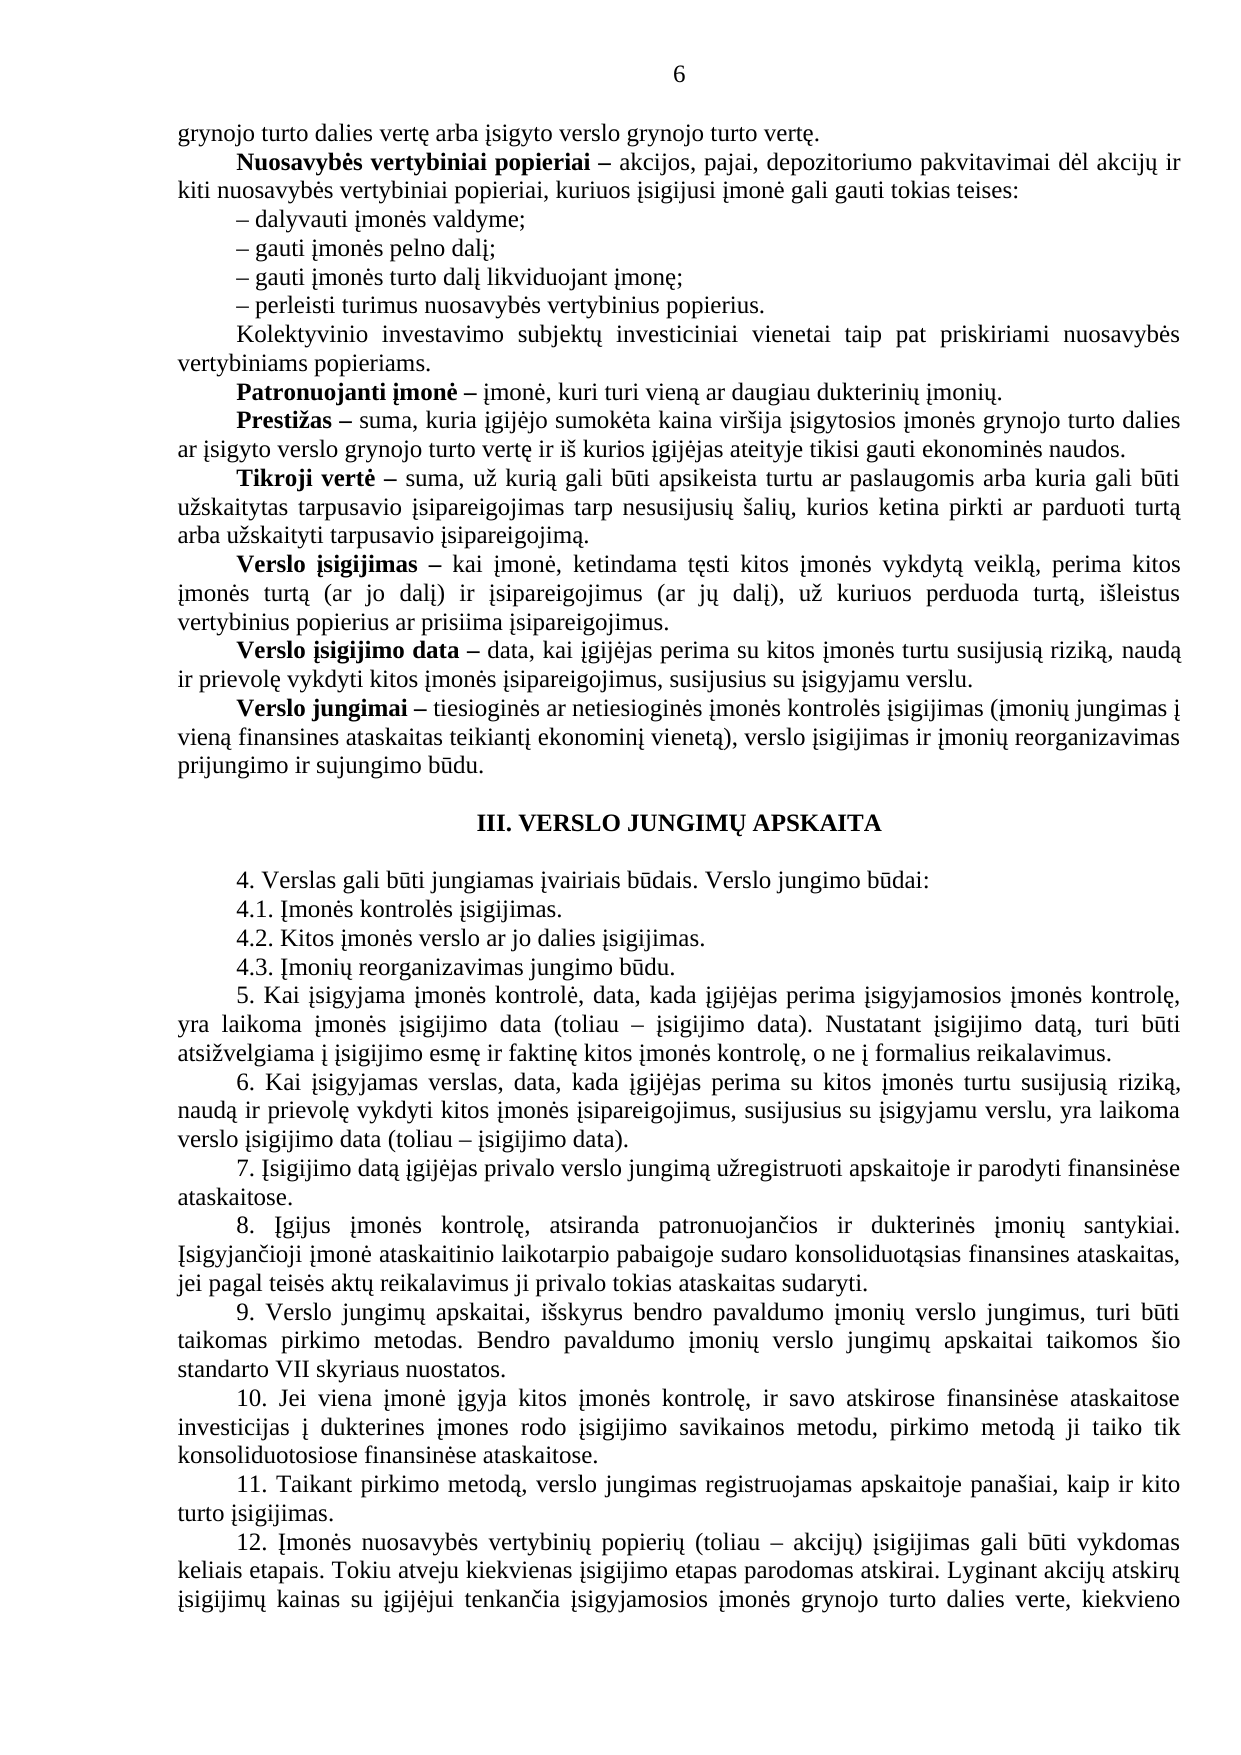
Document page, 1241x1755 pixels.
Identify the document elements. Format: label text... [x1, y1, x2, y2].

text Patronuojanti įmonė – įmonė, kuri turi vieną ar daugiau dukterinių įmonių. [177, 377, 1181, 406]
text Verslo įsigijimo data – data, kai įgijėjas perima su kitos įmonės turtu susijusią riziką, naudą ir prievolę vykdyti kitos įmonės įsipareigojimus, susijusius su įsigyjamu verslu. [177, 636, 1181, 693]
text Nuosavybės vertybiniai popieriai – akcijos, pajai, depozitoriumo pakvitavimai dėl akcijų ir kiti nuosavybės vertybiniai popieriai, kuriuos įsigijusi įmonė gali gauti tokias teises: [177, 147, 1181, 204]
text – gauti įmonės turto dalį likviduojant įmonę; [177, 262, 1181, 291]
text 4.1. Įmonės kontrolės įsigijimas. [177, 894, 1181, 923]
text Tikroji vertė – suma, už kurią gali būti apsikeista turtu ar paslaugomis arba kuria gali būti užskaitytas tarpusavio įsipareigojimas tarp nesusijusių šalių, kurios ketina pirkti ar parduoti turtą arba užskaityti tarpusavio įsipareigojimą. [177, 463, 1181, 549]
text 11. Taikant pirkimo metodą, verslo jungimas registruojamas apskaitoje panašiai, kaip ir kito turto įsigijimas. [177, 1469, 1181, 1527]
text 7. Įsigijimo datą įgijėjas privalo verslo jungimą užregistruoti apskaitoje ir parodyti finansinėse ataskaitose. [177, 1153, 1181, 1211]
text 4.2. Kitos įmonės verslo ar jo dalies įsigijimas. [177, 923, 1181, 952]
text Verslo jungimai – tiesioginės ar netiesioginės įmonės kontrolės įsigijimas (įmonių jungimas į vieną finansines ataskaitas teikiantį ekonominį vienetą), verslo įsigijimas ir įmonių reorganizavimas prijungimo ir sujungimo būdu. [177, 693, 1181, 779]
text III. VERSLO JUNGIMŲ APSKAITA [177, 808, 1181, 837]
text 5. Kai įsigyjama įmonės kontrolė, data, kada įgijėjas perima įsigyjamosios įmonės kontrolę, yra laikoma įmonės įsigijimo data (toliau – įsigijimo data). Nustatant įsigijimo datą, turi būti atsižvelgiama į įsigijimo esmę ir faktinę kitos įmonės kontrolę, o ne į formalius reikalavimus. [177, 981, 1181, 1067]
text Verslo įsigijimas – kai įmonė, ketindama tęsti kitos įmonės vykdytą veiklą, perima kitos įmonės turtą (ar jo dalį) ir įsipareigojimus (ar jų dalį), už kuriuos perduoda turtą, išleistus vertybinius popierius ar prisiima įsipareigojimus. [177, 549, 1181, 636]
text 4. Verslas gali būti jungiamas įvairiais būdais. Verslo jungimo būdai: [177, 866, 1181, 894]
text 8. Įgijus įmonės kontrolę, atsiranda patronuojančios ir dukterinės įmonių santykiai. Įsigyjančioji įmonė ataskaitinio laikotarpio pabaigoje sudaro konsoliduotąsias finansines ataskaitas, jei pagal teisės aktų reikalavimus ji privalo tokias ataskaitas sudaryti. [177, 1211, 1181, 1297]
text 10. Jei viena įmonė įgyja kitos įmonės kontrolę, ir savo atskirose finansinėse ataskaitose investicijas į dukterines įmones rodo įsigijimo savikainos metodu, pirkimo metodą ji taiko tik konsoliduotosiose finansinėse ataskaitose. [177, 1383, 1181, 1469]
text 9. Verslo jungimų apskaitai, išskyrus bendro pavaldumo įmonių verslo jungimus, turi būti taikomas pirkimo metodas. Bendro pavaldumo įmonių verslo jungimų apskaitai taikomos šio standarto VII skyriaus nuostatos. [177, 1297, 1181, 1383]
text Prestižas – suma, kuria įgijėjo sumokėta kaina viršija įsigytosios įmonės grynojo turto dalies ar įsigyto verslo grynojo turto vertę ir iš kurios įgijėjas ateityje tikisi gauti ekonominės naudos. [177, 406, 1181, 463]
text grynojo turto dalies vertę arba įsigyto verslo grynojo turto vertę. [177, 118, 1181, 147]
text – dalyvauti įmonės valdyme; [177, 204, 1181, 233]
text 4.3. Įmonių reorganizavimas jungimo būdu. [177, 952, 1181, 981]
text 6. Kai įsigyjamas verslas, data, kada įgijėjas perima su kitos įmonės turtu susijusią riziką, naudą ir prievolę vykdyti kitos įmonės įsipareigojimus, susijusius su įsigyjamu verslu, yra laikoma verslo įsigijimo data (toliau – įsigijimo data). [177, 1067, 1181, 1153]
text 12. Įmonės nuosavybės vertybinių popierių (toliau – akcijų) įsigijimas gali būti vykdomas keliais etapais. Tokiu atveju kiekvienas įsigijimo etapas parodomas atskirai. Lyginant akcijų atskirų įsigijimų kainas su įgijėjui tenkančia įsigyjamosios įmonės grynojo turto dalies verte, kiekvieno [177, 1527, 1181, 1613]
text – gauti įmonės pelno dalį; [177, 233, 1181, 262]
text – perleisti turimus nuosavybės vertybinius popierius. [177, 291, 1181, 319]
text Kolektyvinio investavimo subjektų investiciniai vienetai taip pat priskiriami nuosavybės vertybiniams popieriams. [177, 319, 1181, 377]
